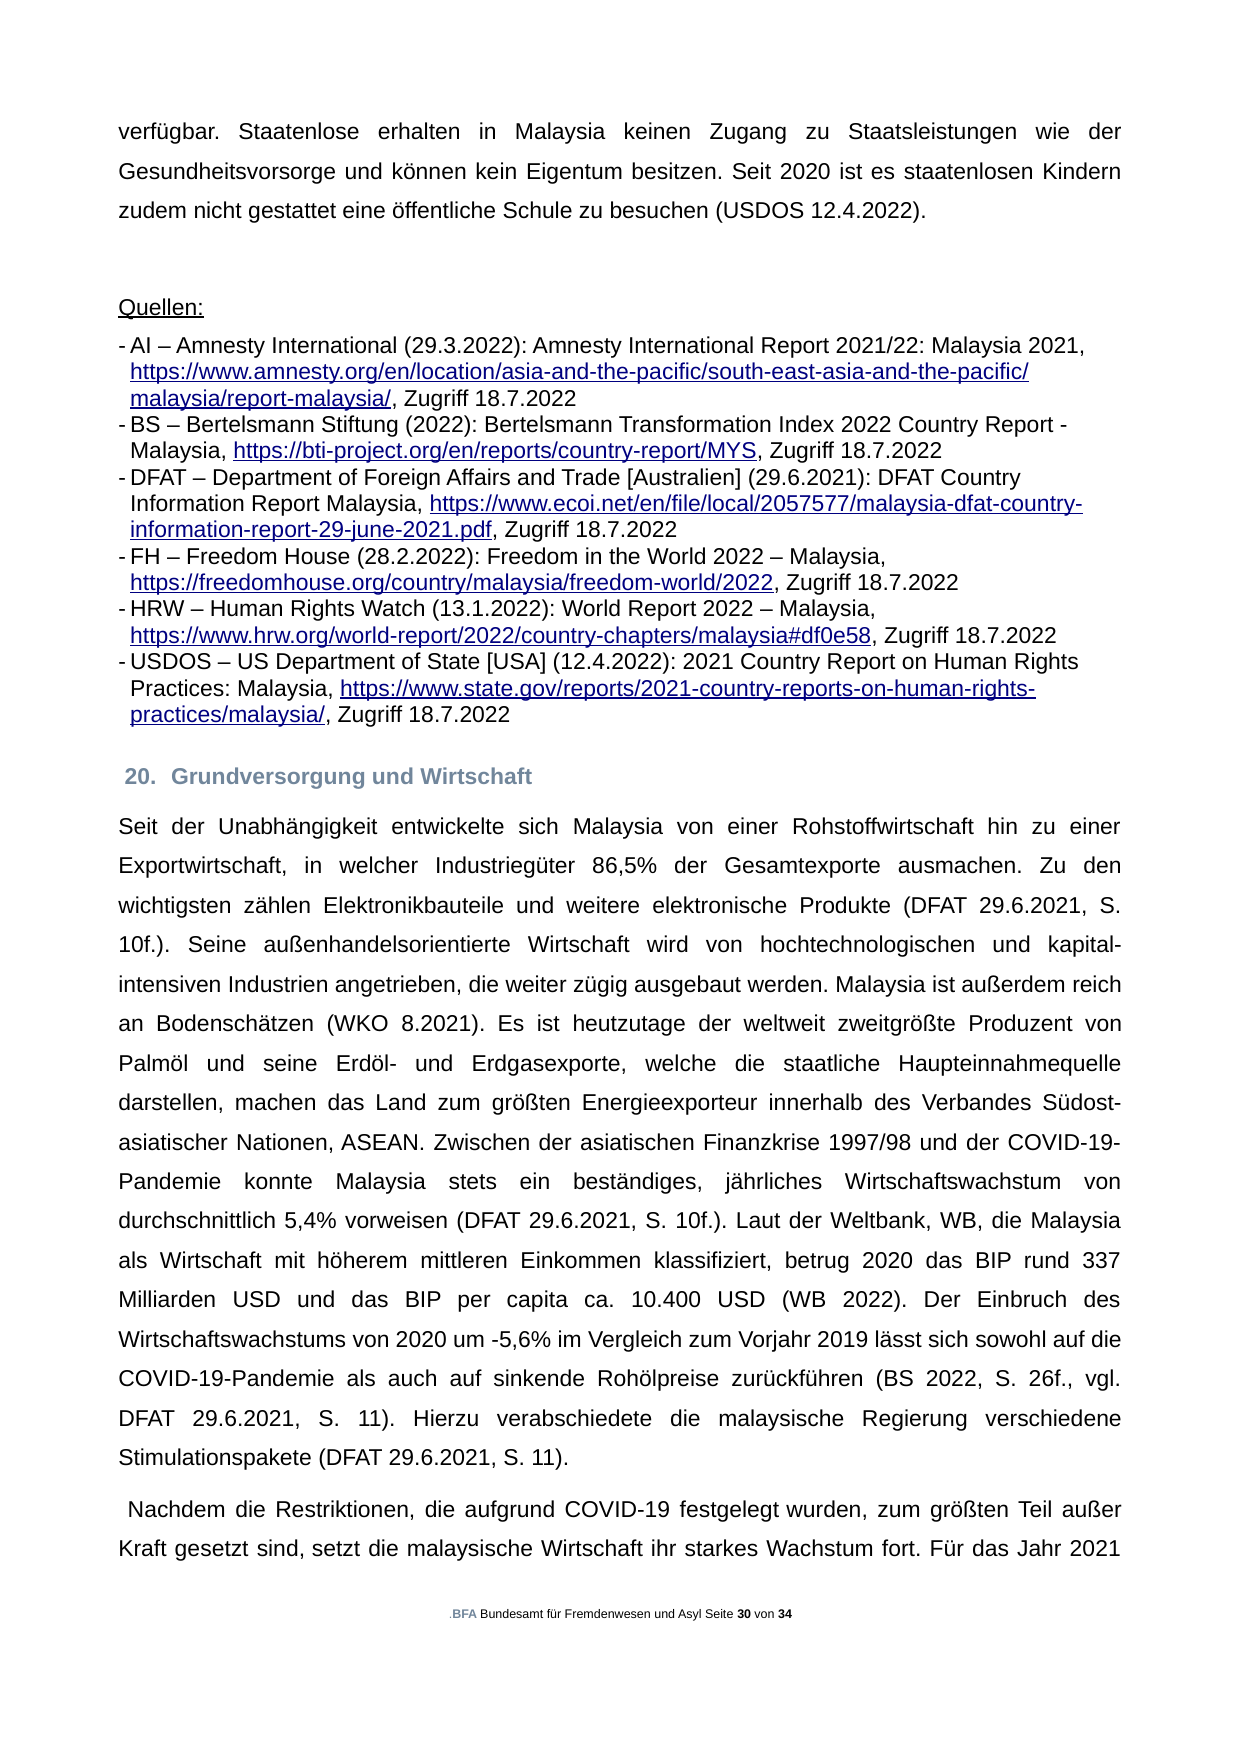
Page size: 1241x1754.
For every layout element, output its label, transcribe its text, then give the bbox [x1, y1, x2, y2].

list USDOS – US Department of State [USA] (12.4.2022): 2021 Country Report on Human Rights Practices: Malaysia, https://www.state.gov/reports/2021-country-reports-on-human-rights-practices/malaysia/, Zugriff 18.7.2022 [118, 648, 1122, 727]
list FH – Freedom House (28.2.2022): Freedom in the World 2022 – Malaysia, https://freedomhouse.org/country/malaysia/freedom-world/2022, Zugriff 18.7.2022 [118, 543, 1122, 595]
list HRW – Human Rights Watch (13.1.2022): World Report 2022 – Malaysia, https://www.hrw.org/world-report/2022/country-chapters/malaysia#df0e58, Zugriff 18.7.2022 [118, 595, 1122, 648]
text Quellen: [118, 294, 1122, 320]
list BS – Bertelsmann Stiftung (2022): Bertelsmann Transformation Index 2022 Country Report - Malaysia, https://bti-project.org/en/reports/country-report/MYS, Zugriff 18.7.2022 [118, 411, 1122, 464]
text Nachdem die Restriktionen, die aufgrund COVID-19 festgelegt wurden, zum größten Teil außer Kraft gesetzt sind, setzt die malaysische Wirtschaft ihr starkes Wachstum fort. Für das Jahr 2021 [118, 1496, 1122, 1561]
list DFAT – Department of Foreign Affairs and Trade [Australien] (29.6.2021): DFAT Country Information Report Malaysia, https://www.ecoi.net/en/file/local/2057577/malaysia-dfat-country-information-report-29-june-2021.pdf, Zugriff 18.7.2022 [118, 464, 1122, 543]
text Seit der Unabhängigkeit entwickelte sich Malaysia von einer Rohstoffwirtschaft hin zu einer Exportwirtschaft, in welcher Industriegüter 86,5% der Gesamtexporte ausmachen. Zu den wichtigsten zählen Elektronikbauteile und weitere elektronische Produkte (DFAT 29.6.2021, S. 10f.). Seine außenhandelsorientierte Wirtschaft wird von hochtechnologischen und kapital-intensiven Industrien angetrieben, die weiter zügig ausgebaut werden. Malaysia ist außerdem reich an Bodenschätzen (WKO 8.2021). Es ist heutzutage der weltweit zweitgrößte Produzent von Palmöl und seine Erdöl- und Erdgasexporte, welche die staatliche Haupteinnahmequelle darstellen, machen das Land zum größten Energieexporteur innerhalb des Verbandes Südost-asiatischer Nationen, ASEAN. Zwischen der asiatischen Finanzkrise 1997/98 und der COVID-19-Pandemie konnte Malaysia stets ein beständiges, jährliches Wirtschaftswachstum von durchschnittlich 5,4% vorweisen (DFAT 29.6.2021, S. 10f.). Laut der Weltbank, WB, die Malaysia als Wirtschaft mit höherem mittleren Einkommen klassifiziert, betrug 2020 das BIP rund 337 Milliarden USD und das BIP per capita ca. 10.400 USD (WB 2022). Der Einbruch des Wirtschaftswachstums von 2020 um -5,6% im Vergleich zum Vorjahr 2019 lässt sich sowohl auf die COVID-19-Pandemie als auch auf sinkende Rohölpreise zurückführen (BS 2022, S. 26f., vgl. DFAT 29.6.2021, S. 11). Hierzu verabschiedete die malaysische Regierung verschiedene Stimulationspakete (DFAT 29.6.2021, S. 11). [118, 813, 1122, 1471]
text verfügbar. Staatenlose erhalten in Malaysia keinen Zugang zu Staatsleistungen wie der Gesundheitsvorsorge und können kein Eigentum besitzen. Seit 2020 ist es staatenlosen Kindern zudem nicht gestattet eine öffentliche Schule zu besuchen (USDOS 12.4.2022). [118, 118, 1122, 223]
list AI – Amnesty International (29.3.2022): Amnesty International Report 2021/22: Malaysia 2021, https://www.amnesty.org/en/location/asia-and-the-pacific/south-east-asia-and-the-pacific/malaysia/report-malaysia/, Zugriff 18.7.2022 [118, 332, 1122, 411]
subtitle Grundversorgung und Wirtschaft [118, 763, 1112, 789]
